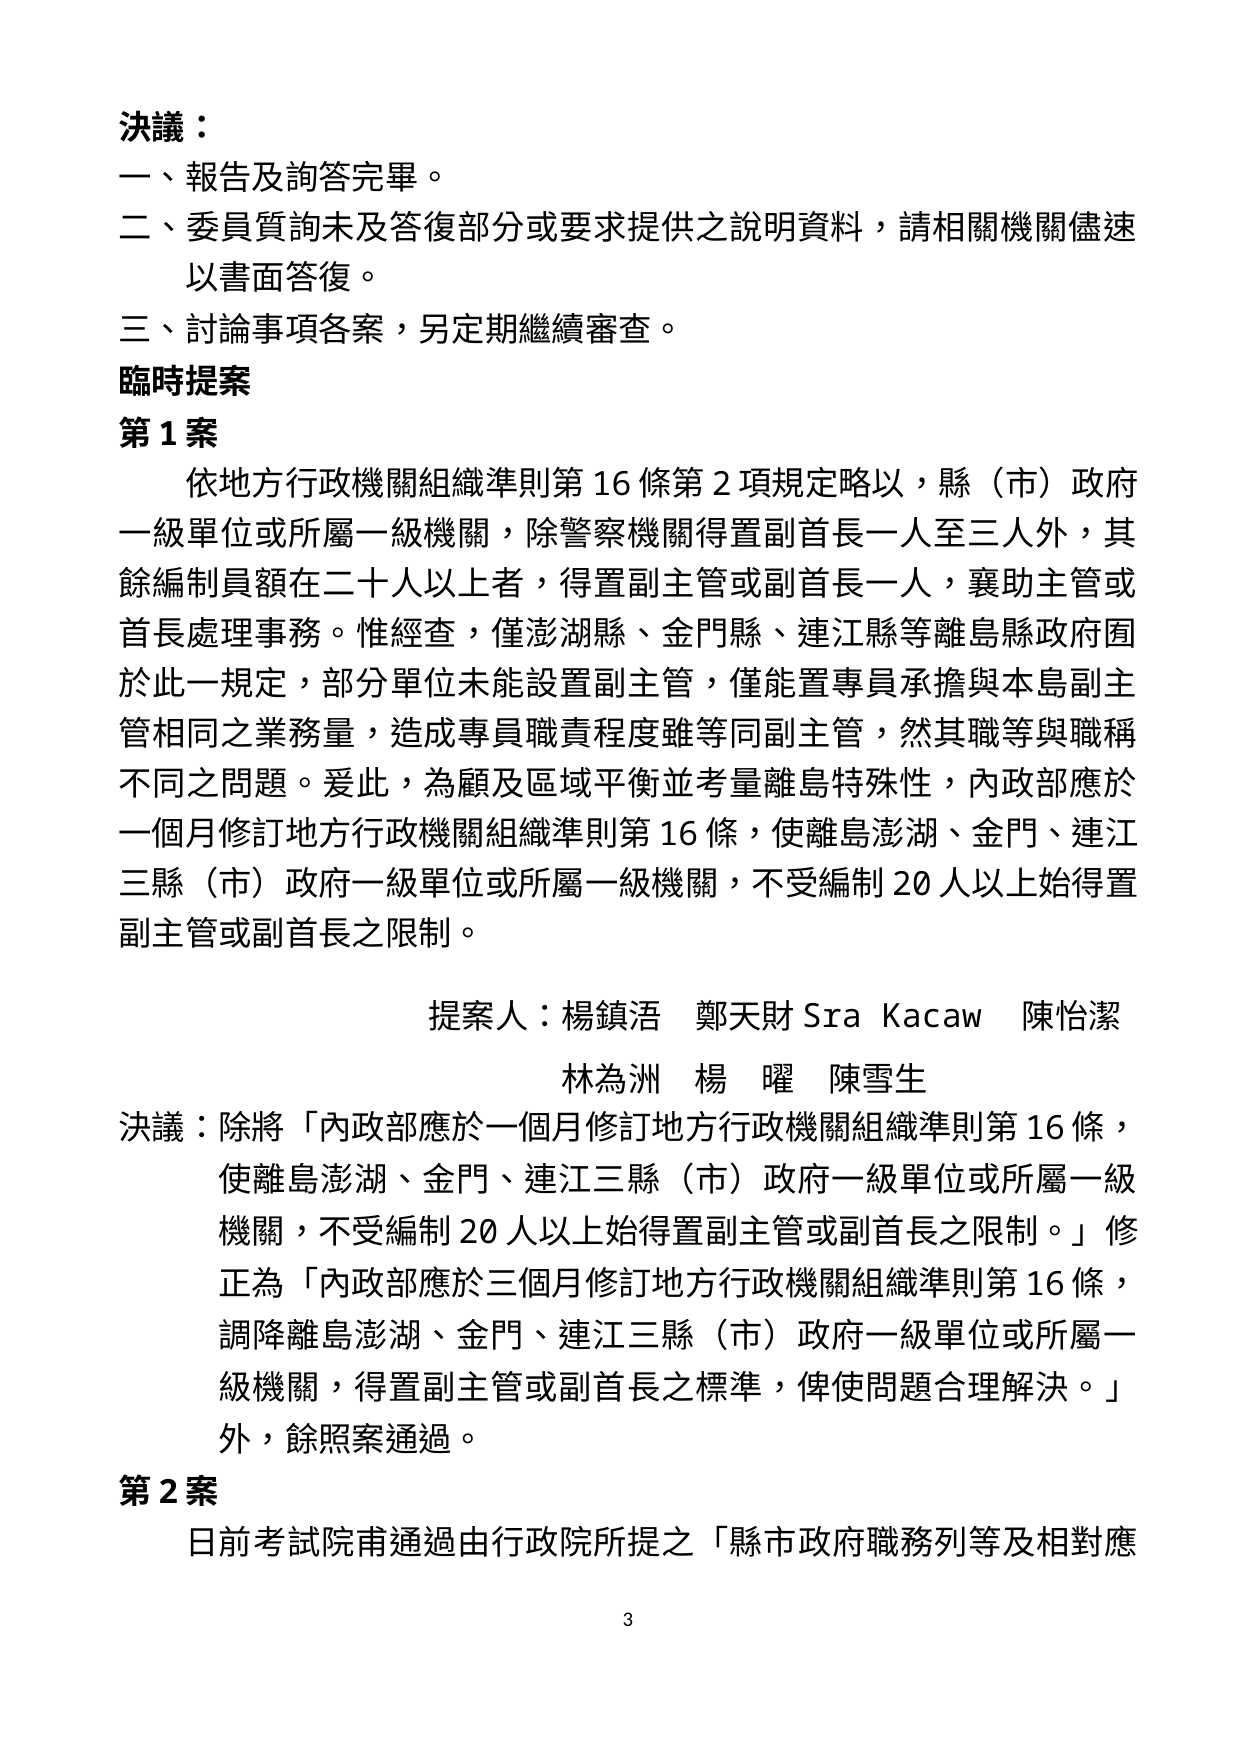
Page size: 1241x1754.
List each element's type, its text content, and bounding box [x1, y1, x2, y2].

text 三、討論事項各案，另定期繼續審查。 [118, 299, 1142, 352]
text 決議： [118, 97, 1137, 149]
text 決議：除將「內政部應於一個月修訂地方行政機關組織準則第16條，使離島澎湖、金門、連江三縣（市）政府一級單位或所屬一級機關，不受編制20人以上始得置副主管或副首長之限制。」修正為「內政部應於三個月修訂地方行政機關組織準則第16條，調降離島澎湖、金門、連江三縣（市）政府一級單位或所屬一級機關，得置副主管或副首長之標準，俾使問題合理解決。」外，餘照案通過。 [118, 1097, 1138, 1462]
text 依地方行政機關組織準則第16條第2項規定略以，縣（市）政府一級單位或所屬一級機關，除警察機關得置副首長一人至三人外，其餘編制員額在二十人以上者，得置副主管或副首長一人，襄助主管或首長處理事務。惟經查，僅澎湖縣、金門縣、連江縣等離島縣政府囿於此一規定，部分單位未能設置副主管，僅能置專員承擔與本島副主管相同之業務量，造成專員職責程度雖等同副主管，然其職等與職稱不同之問題。爰此，為顧及區域平衡並考量離島特殊性，內政部應於一個月修訂地方行政機關組織準則第16條，使離島澎湖、金門、連江三縣（市）政府一級單位或所屬一級機關，不受編制20人以上始得置副主管或副首長之限制。 [118, 456, 1138, 956]
text 二、委員質詢未及答復部分或要求提供之說明資料，請相關機關儘速以書面答復。 [118, 199, 1137, 299]
text 第2案 [118, 1462, 1138, 1514]
text 日前考試院甫通過由行政院所提之「縣市政府職務列等及相對應 [118, 1514, 1138, 1564]
text 臨時提案 [118, 352, 1138, 404]
text 一、報告及詢答完畢。 [118, 149, 1137, 199]
text 林為洲 楊 曜 陳雪生 [561, 1035, 1137, 1097]
text 第1案 [118, 404, 1138, 456]
text 提案人：楊鎮浯 鄭天財Sra Kacaw 陳怡潔 [428, 972, 1137, 1035]
